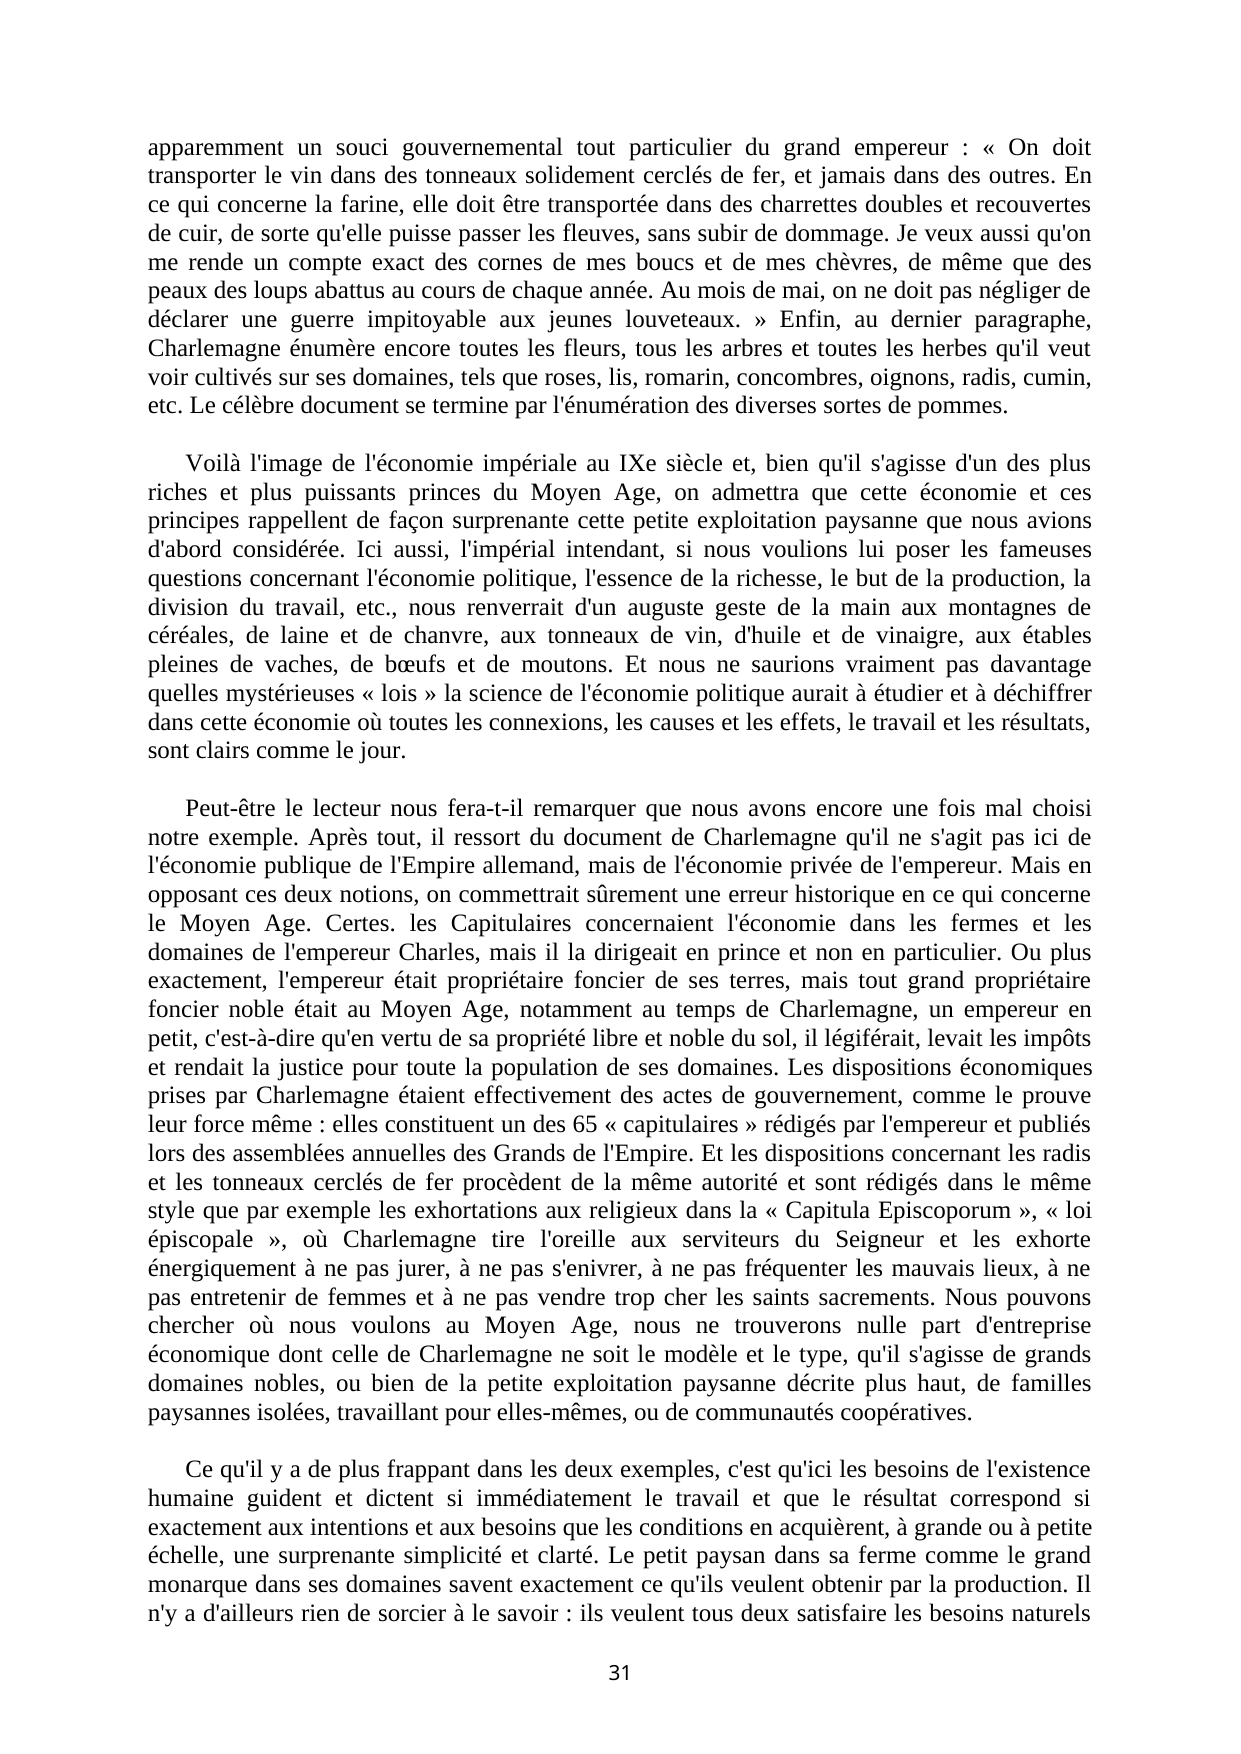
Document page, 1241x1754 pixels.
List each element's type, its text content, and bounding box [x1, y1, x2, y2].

text Ce qu'il y a de plus frappant dans les deux exemples, c'est qu'ici les besoins de l'existence humaine guident et dictent si immédiatement le travail et que le résultat correspond si exactement aux intentions et aux besoins que les conditions en acquiè­rent, à grande ou à petite échelle, une surprenante simplicité et clarté. Le petit paysan dans sa ferme comme le grand monarque dans ses domaines savent exactement ce qu'ils veulent obtenir par la production. Il n'y a d'ailleurs rien de sorcier à le savoir : ils veulent tous deux satisfaire les besoins naturels [148, 1454, 1093, 1627]
text Voilà l'image de l'économie impériale au IXe siècle et, bien qu'il s'agisse d'un des plus riches et plus puissants princes du Moyen Age, on admettra que cette économie et ces principes rappellent de façon surprenante cette petite exploitation paysanne que nous avions d'abord considérée. Ici aussi, l'impérial intendant, si nous voulions lui poser les fameuses questions concernant l'économie politique, l'essence de la richesse, le but de la production, la division du travail, etc., nous renverrait d'un auguste geste de la main aux montagnes de céréales, de laine et de chanvre, aux tonneaux de vin, d'huile et de vinaigre, aux étables pleines de vaches, de bœufs et de moutons. Et nous ne saurions vraiment pas davantage quelles mystérieuses « lois » la science de l'économie politique aurait à étudier et à déchiffrer dans cette économie où toutes les connexions, les causes et les effets, le travail et les résultats, sont clairs comme le jour. [148, 448, 1093, 764]
text apparemment un souci gouvernemental tout particulier du grand empereur : « On doit transporter le vin dans des tonneaux solidement cerclés de fer, et jamais dans des outres. En ce qui concerne la farine, elle doit être transportée dans des charrettes doubles et recouvertes de cuir, de sorte qu'elle puisse passer les fleuves, sans subir de dommage. Je veux aussi qu'on me rende un compte exact des cornes de mes boucs et de mes chèvres, de même que des peaux des loups abattus au cours de chaque année. Au mois de mai, on ne doit pas négliger de déclarer une guerre impitoyable aux jeunes louveteaux. » Enfin, au dernier paragraphe, Charlemagne énumère encore toutes les fleurs, tous les arbres et toutes les herbes qu'il veut voir cultivés sur ses domaines, tels que roses, lis, romarin, concombres, oignons, radis, cumin, etc. Le célèbre document se termine par l'énumération des diverses sortes de pommes. [148, 132, 1093, 419]
text Peut-être le lecteur nous fera-t-il remarquer que nous avons encore une fois mal choisi notre exemple. Après tout, il ressort du document de Charlemagne qu'il ne s'agit pas ici de l'économie publique de l'Empire allemand, mais de l'économie privée de l'empereur. Mais en opposant ces deux notions, on commettrait sûrement une erreur historique en ce qui concerne le Moyen Age. Certes. les Capitulaires concer­naient l'économie dans les fermes et les domaines de l'empereur Charles, mais il la dirigeait en prince et non en particulier. Ou plus exactement, l'empereur était propriétaire foncier de ses terres, mais tout grand propriétaire foncier noble était au Moyen Age, notamment au temps de Charlemagne, un empereur en petit, c'est-à-dire qu'en vertu de sa propriété libre et noble du sol, il légiférait, levait les impôts et rendait la justice pour toute la population de ses domaines. Les dispositions écono­miques prises par Charlemagne étaient effectivement des actes de gouvernement, comme le prouve leur force même : elles constituent un des 65 « capitulaires » rédigés par l'empereur et publiés lors des assemblées annuelles des Grands de l'Empire. Et les dispositions concernant les radis et les tonneaux cerclés de fer procèdent de la même autorité et sont rédigés dans le même style que par exemple les exhortations aux religieux dans la « Capitula Episcoporum », « loi épiscopale », où Charlemagne tire l'oreille aux serviteurs du Seigneur et les exhorte énergiquement à ne pas jurer, à ne pas s'enivrer, à ne pas fréquenter les mauvais lieux, à ne pas entre­tenir de femmes et à ne pas vendre trop cher les saints sacrements. Nous pouvons chercher où nous voulons au Moyen Age, nous ne trouverons nulle part d'entreprise économique dont celle de Charlemagne ne soit le modèle et le type, qu'il s'agisse de grands domaines nobles, ou bien de la petite exploitation paysanne décrite plus haut, de familles paysannes isolées, travaillant pour elles-mêmes, ou de communautés coopératives. [148, 793, 1093, 1425]
